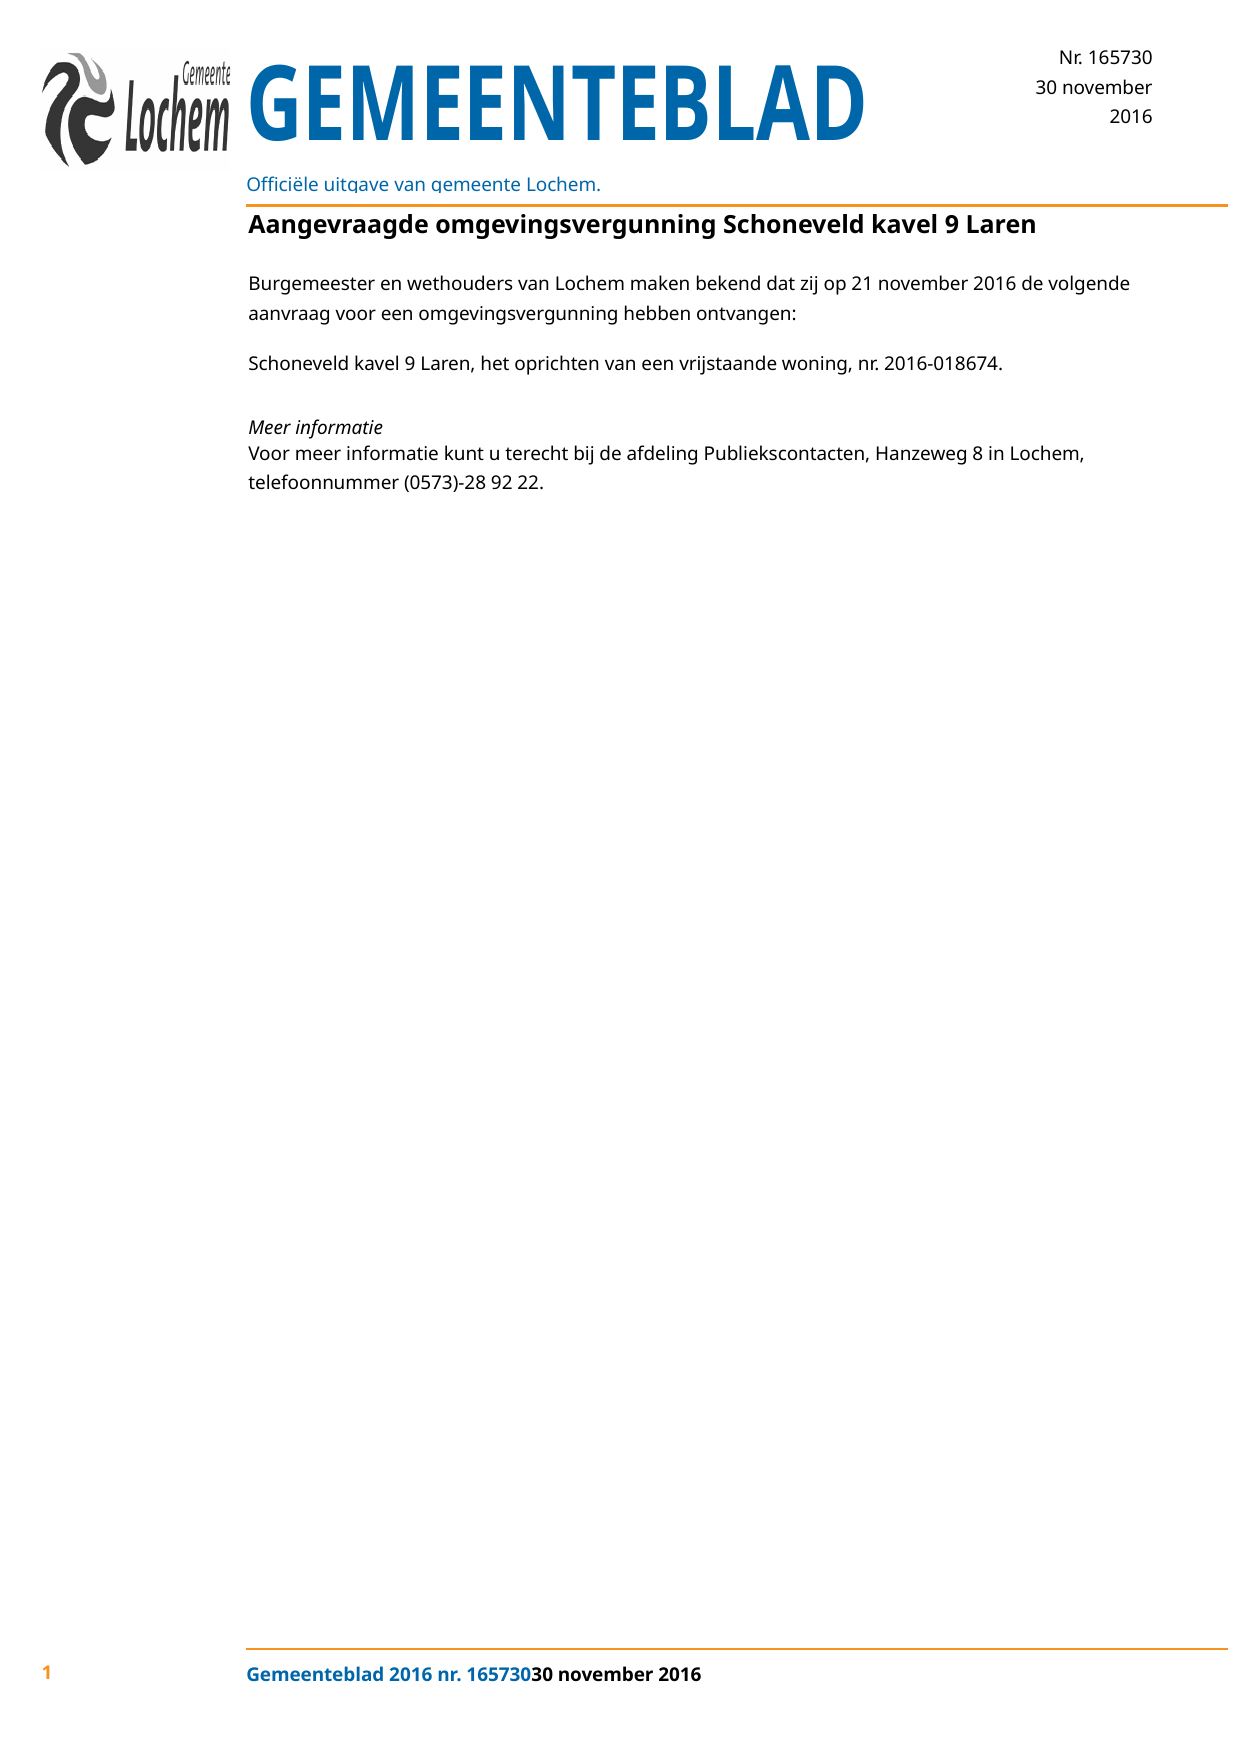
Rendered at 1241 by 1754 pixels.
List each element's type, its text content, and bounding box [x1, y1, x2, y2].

text Schoneveld kavel 9 Laren, het oprichten van een vrijstaande woning, nr. 2016-018674. [248, 350, 1152, 376]
text Meer informatie [248, 414, 1152, 440]
text Aangevraagde omgevingsvergunning Schoneveld kavel 9 Laren [248, 207, 1152, 241]
text Burgemeester en wethouders van Lochem maken bekend dat zij op 21 november 2016 de volgende aanvraag voor een omgevingsvergunning hebben ontvangen: [248, 270, 1152, 326]
text Voor meer informatie kunt u terecht bij de afdeling Publiekscontacten, Hanzeweg 8 in Lochem, telefoonnummer (0573)-28 92 22. [248, 440, 1152, 495]
picture [41, 47, 231, 172]
